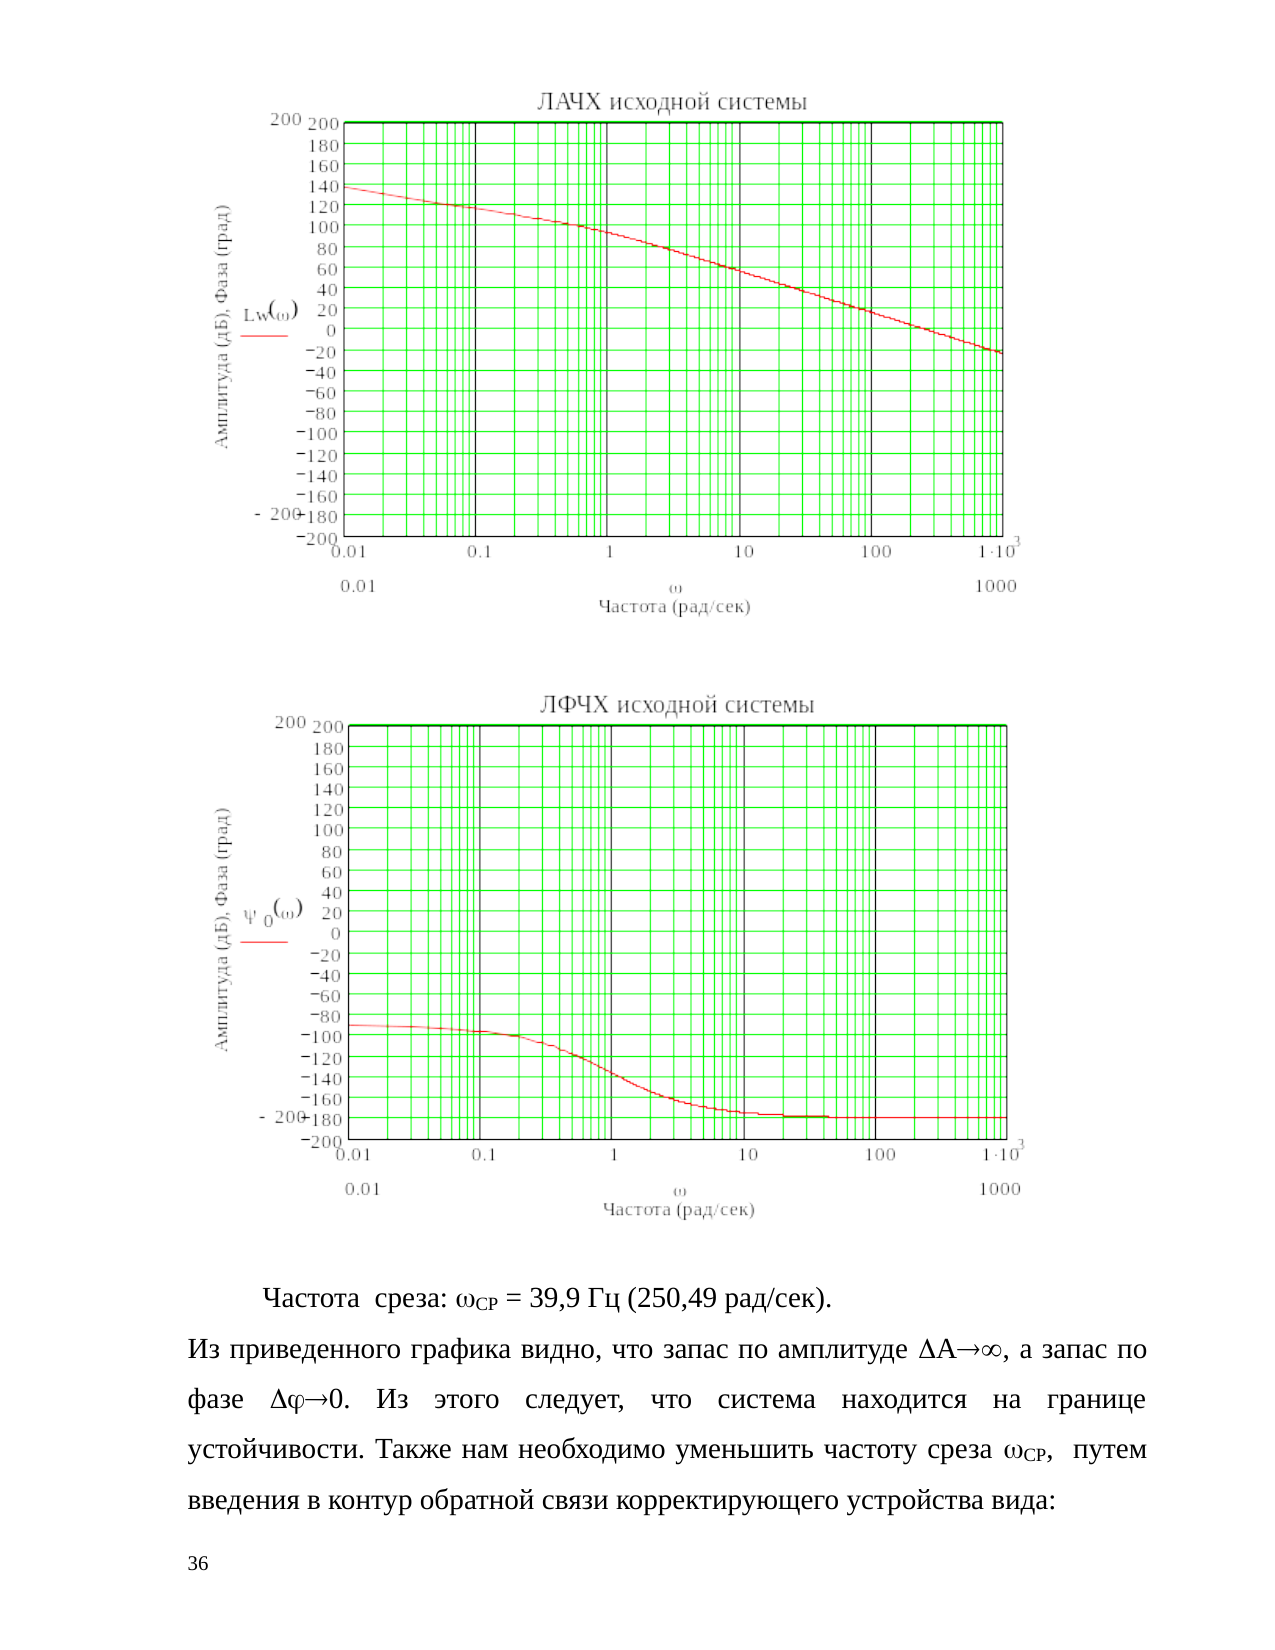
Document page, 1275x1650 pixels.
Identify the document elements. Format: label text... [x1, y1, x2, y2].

text Частота среза: СР = 39,9 Гц (250,49 рад/сек). [187, 1280, 1152, 1314]
text Из приведенного графика видно, что запас по амплитуде А, а запас по фазе 0. Из этого следует, что система находится на границе устойчивости. Также нам необходимо уменьшить частоту среза СР, путем введения в контур обратной связи корректирующего устройства вида: [187, 1331, 1147, 1516]
